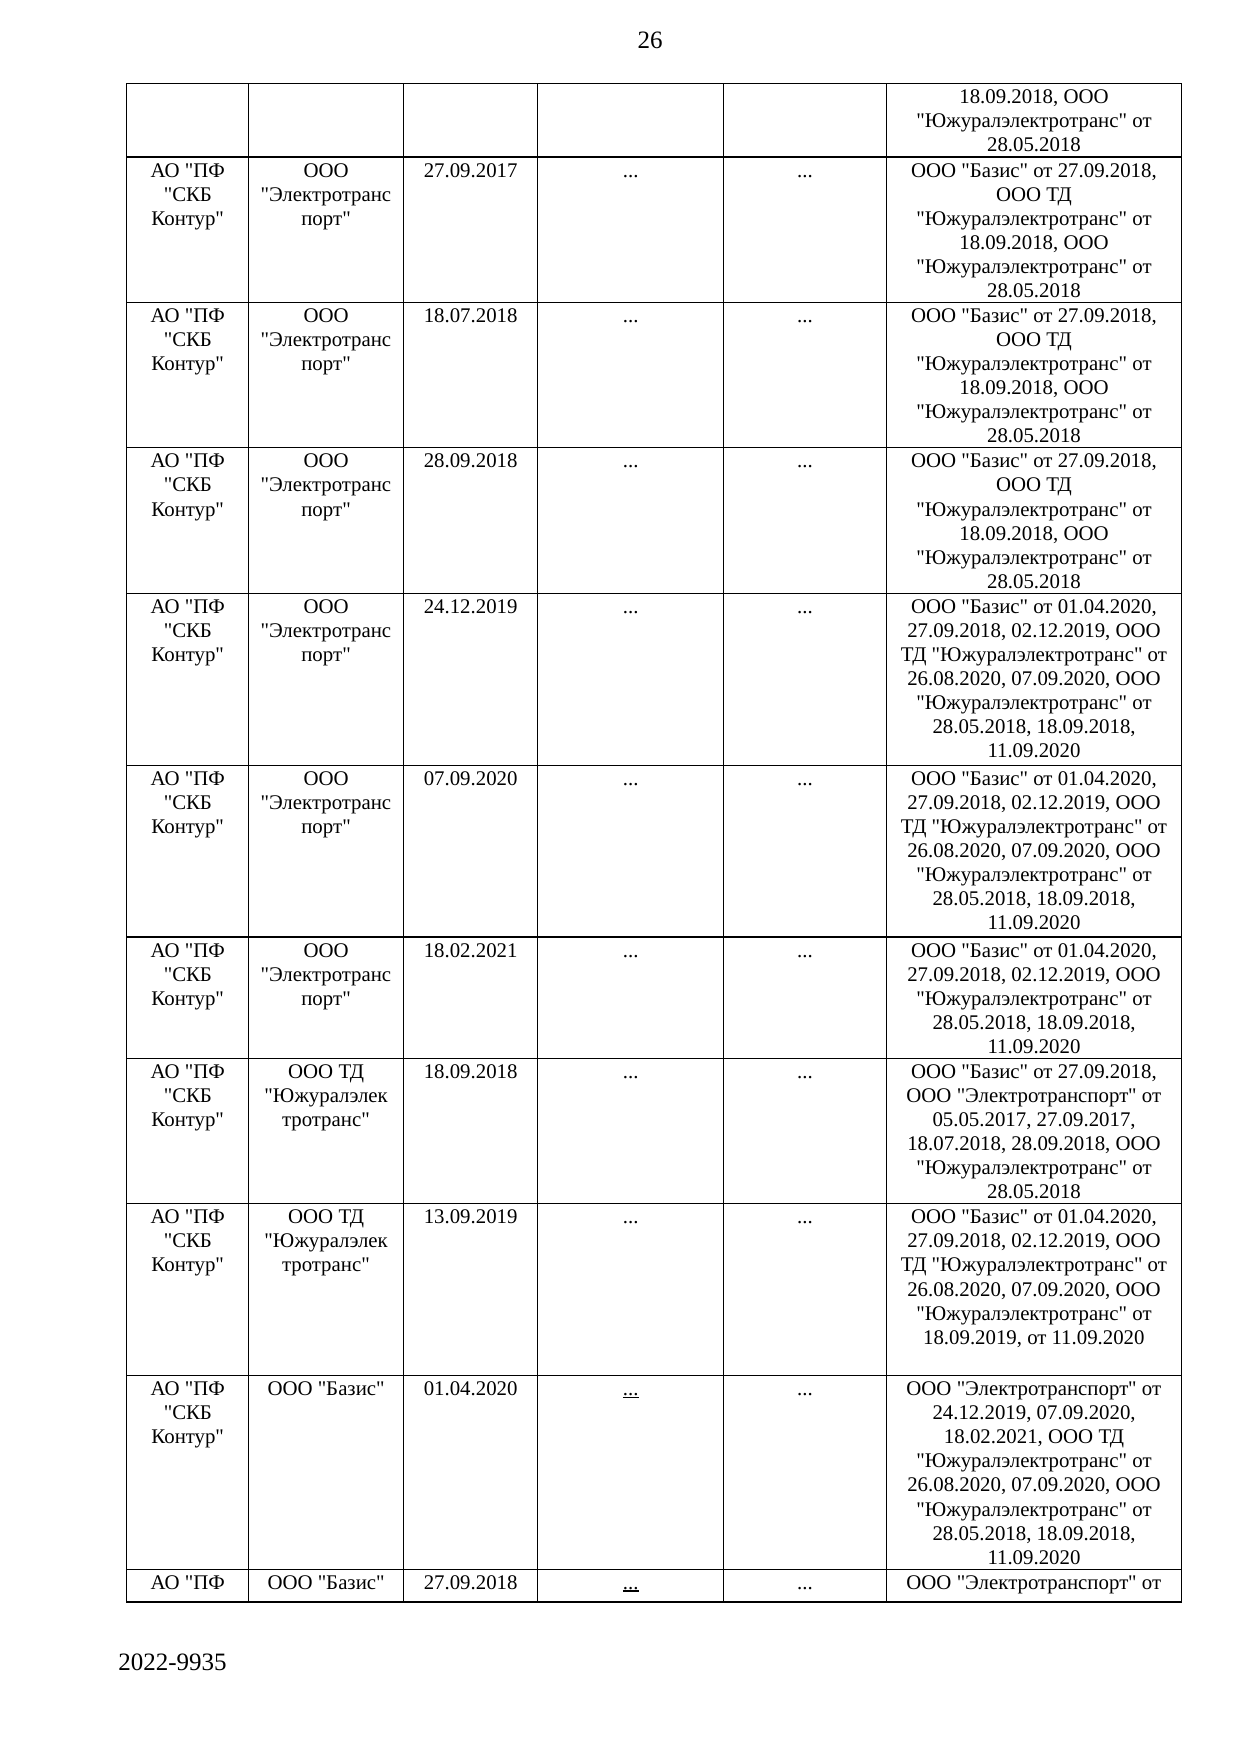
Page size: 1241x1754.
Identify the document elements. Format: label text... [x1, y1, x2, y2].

table_cell [724, 84, 886, 156]
table_cell ... [538, 303, 723, 447]
table_cell ... [724, 766, 886, 936]
table_cell АО "ПФ "СКБ Контур" [127, 448, 248, 593]
table_cell ООО "Электротранспорт" [249, 303, 403, 447]
table_cell ... [724, 448, 886, 593]
table_cell ООО "Электротранспорт" [249, 448, 403, 593]
table_cell АО "ПФ "СКБ Контур" [127, 1204, 248, 1375]
table_cell ООО "Базис" от 01.04.2020, 27.09.2018, 02.12.2019, ООО ТД "Южуралэлектротранс" от 26.08.2020, 07.09.2020, ООО "Южуралэлектротранс" от 28.05.2018, 18.09.2018, 11.09.2020 [887, 594, 1181, 764]
table_cell ООО ТД "Южуралэлектротранс" [249, 1204, 403, 1375]
table_cell ... [724, 303, 886, 447]
table_cell ... [724, 938, 886, 1058]
table_cell [404, 84, 537, 156]
table_cell 18.02.2021 [404, 938, 537, 1058]
table_cell ... [538, 594, 723, 764]
table_cell 28.09.2018 [404, 448, 537, 593]
table_cell ООО "Базис" от 01.04.2020, 27.09.2018, 02.12.2019, ООО ТД "Южуралэлектротранс" от 26.08.2020, 07.09.2020, ООО "Южуралэлектротранс" от 18.09.2019, от 11.09.2020 [887, 1204, 1181, 1375]
table_cell [538, 84, 723, 156]
table_cell ... [724, 1376, 886, 1569]
table_cell ООО "Базис" от 27.09.2018, ООО ТД "Южуралэлектротранс" от 18.09.2018, ООО "Южуралэлектротранс" от 28.05.2018 [887, 448, 1181, 593]
table_cell ООО "Электротранспорт" [249, 938, 403, 1058]
table_cell 27.09.2018 [404, 1570, 537, 1601]
table_cell ... [538, 1204, 723, 1375]
table_cell АО "ПФ "СКБ Контур" [127, 594, 248, 764]
table_cell ООО "Базис" [249, 1376, 403, 1569]
table_cell ООО "Электротранспорт" [249, 766, 403, 936]
table_cell ООО ТД "Южуралэлектротранс" [249, 1059, 403, 1203]
table_cell 27.09.2017 [404, 158, 537, 302]
table_cell ... [724, 1059, 886, 1203]
table_cell ... [538, 938, 723, 1058]
table_cell 24.12.2019 [404, 594, 537, 764]
table_cell ... [538, 1059, 723, 1203]
table_cell ... [538, 158, 723, 302]
table_cell ООО "Базис" от 27.09.2018, ООО "Электротранспорт" от 05.05.2017, 27.09.2017, 18.07.2018, 28.09.2018, ООО "Южуралэлектротранс" от 28.05.2018 [887, 1059, 1181, 1203]
table_cell ООО "Базис" от 27.09.2018, ООО ТД "Южуралэлектротранс" от 18.09.2018, ООО "Южуралэлектротранс" от 28.05.2018 [887, 158, 1181, 302]
table_cell ... [724, 158, 886, 302]
table_cell ООО "Электротранспорт" от 24.12.2019, 07.09.2020, 18.02.2021, ООО ТД "Южуралэлектротранс" от 26.08.2020, 07.09.2020, ООО "Южуралэлектротранс" от 28.05.2018, 18.09.2018, 11.09.2020 [887, 1376, 1181, 1569]
table_cell ... [724, 1204, 886, 1375]
table_cell АО "ПФ "СКБ Контур" [127, 1376, 248, 1569]
table_cell [249, 84, 403, 156]
table_cell ... [724, 1570, 886, 1601]
table_cell ... [724, 594, 886, 764]
table_cell [127, 84, 248, 156]
table_cell 13.09.2019 [404, 1204, 537, 1375]
table_cell ООО "Электротранспорт" [249, 158, 403, 302]
table_cell АО "ПФ "СКБ Контур" [127, 766, 248, 936]
table_cell ООО "Базис" от 01.04.2020, 27.09.2018, 02.12.2019, ООО "Южуралэлектротранс" от 28.05.2018, 18.09.2018, 11.09.2020 [887, 938, 1181, 1058]
table_cell ... [538, 1376, 723, 1569]
table_cell ООО "Базис" от 27.09.2018, ООО ТД "Южуралэлектротранс" от 18.09.2018, ООО "Южуралэлектротранс" от 28.05.2018 [887, 303, 1181, 447]
table_cell ООО "Электротранспорт" от [887, 1570, 1181, 1601]
table_cell АО "ПФ "СКБ Контур" [127, 303, 248, 447]
table_cell ... [538, 1570, 723, 1601]
table_cell 01.04.2020 [404, 1376, 537, 1569]
table_cell 18.09.2018, ООО "Южуралэлектротранс" от 28.05.2018 [887, 84, 1181, 156]
table_cell АО "ПФ "СКБ Контур" [127, 1059, 248, 1203]
table_cell ... [538, 448, 723, 593]
table_cell ООО "Электротранспорт" [249, 594, 403, 764]
table_cell ... [538, 766, 723, 936]
table_cell АО "ПФ [127, 1570, 248, 1601]
table_cell АО "ПФ "СКБ Контур" [127, 938, 248, 1058]
table_cell АО "ПФ "СКБ Контур" [127, 158, 248, 302]
table_cell ООО "Базис" от 01.04.2020, 27.09.2018, 02.12.2019, ООО ТД "Южуралэлектротранс" от 26.08.2020, 07.09.2020, ООО "Южуралэлектротранс" от 28.05.2018, 18.09.2018, 11.09.2020 [887, 766, 1181, 936]
table_cell 07.09.2020 [404, 766, 537, 936]
table_cell 18.09.2018 [404, 1059, 537, 1203]
table_cell ООО "Базис" [249, 1570, 403, 1601]
table_cell 18.07.2018 [404, 303, 537, 447]
